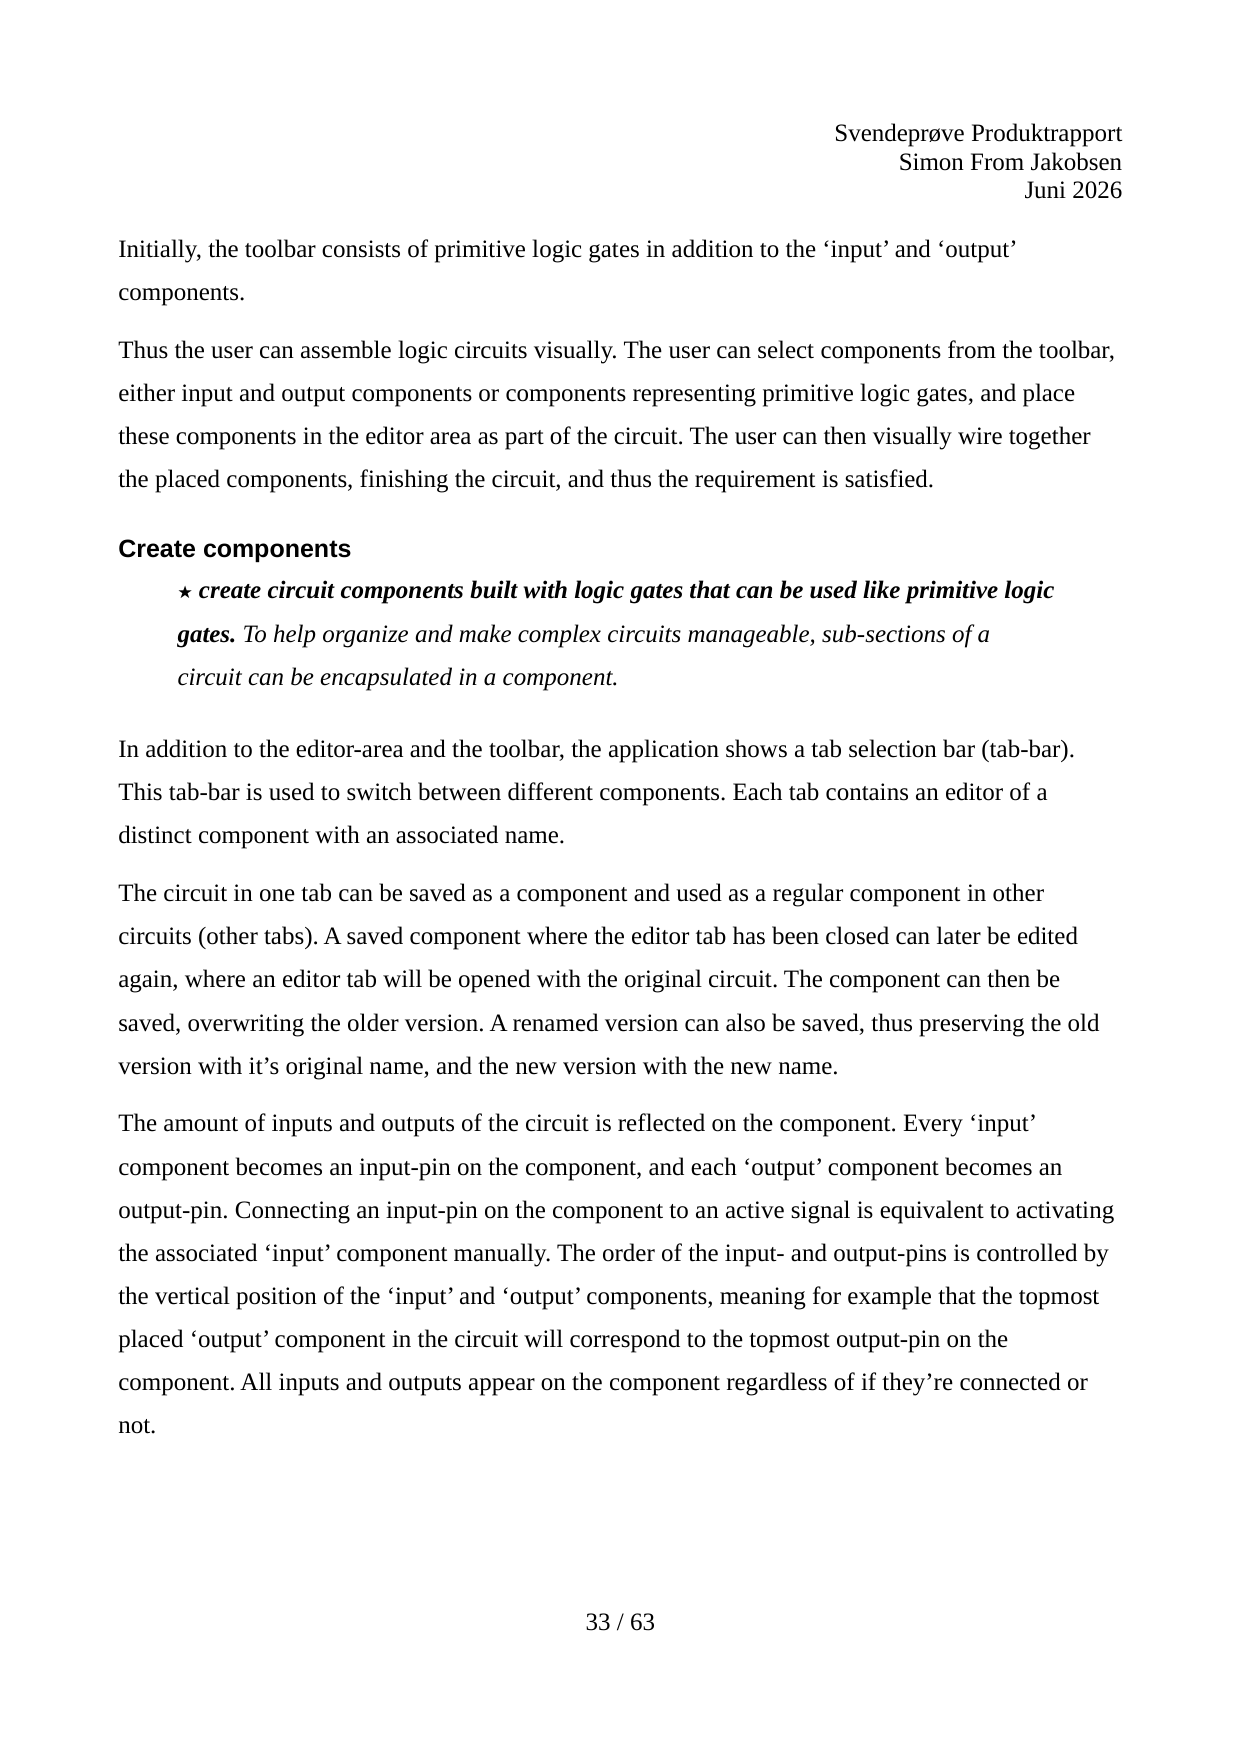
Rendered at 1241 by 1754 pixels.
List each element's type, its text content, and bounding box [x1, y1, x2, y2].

subtitle Create components [118, 534, 1122, 563]
text In addition to the editor-area and the toolbar, the application shows a tab selection bar (tab-bar). This tab-bar is used to switch between different components. Each tab contains an editor of a distinct component with an associated name. [118, 734, 1122, 849]
text The circuit in one tab can be saved as a component and used as a regular component in other circuits (other tabs). A saved component where the editor tab has been closed can later be edited again, where an editor tab will be opened with the original circuit. The component can then be saved, overwriting the older version. A renamed version can also be saved, thus preserving the old version with it’s original name, and the new version with the new name. [118, 878, 1122, 1079]
text Thus the user can assemble logic circuits visually. The user can select components from the toolbar, either input and output components or components representing primitive logic gates, and place these components in the editor area as part of the circuit. The user can then visually wire together the placed components, finishing the circuit, and thus the requirement is satisfied. [118, 335, 1122, 493]
text ★ create circuit components built with logic gates that can be used like primitive logic gates. To help organize and make complex circuits manageable, sub-sections of a circuit can be encapsulated in a component. [177, 576, 1063, 691]
text The amount of inputs and outputs of the circuit is reflected on the component. Every ‘input’ component becomes an input-pin on the component, and each ‘output’ component becomes an output-pin. Connecting an input-pin on the component to an active signal is equivalent to activating the associated ‘input’ component manually. The order of the input- and output-pins is controlled by the vertical position of the ‘input’ and ‘output’ components, meaning for example that the topmost placed ‘output’ component in the circuit will correspond to the topmost output-pin on the component. All inputs and outputs appear on the component regardless of if they’re connected or not. [118, 1108, 1122, 1439]
text Initially, the toolbar consists of primitive logic gates in addition to the ‘input’ and ‘output’ components. [118, 234, 1122, 306]
